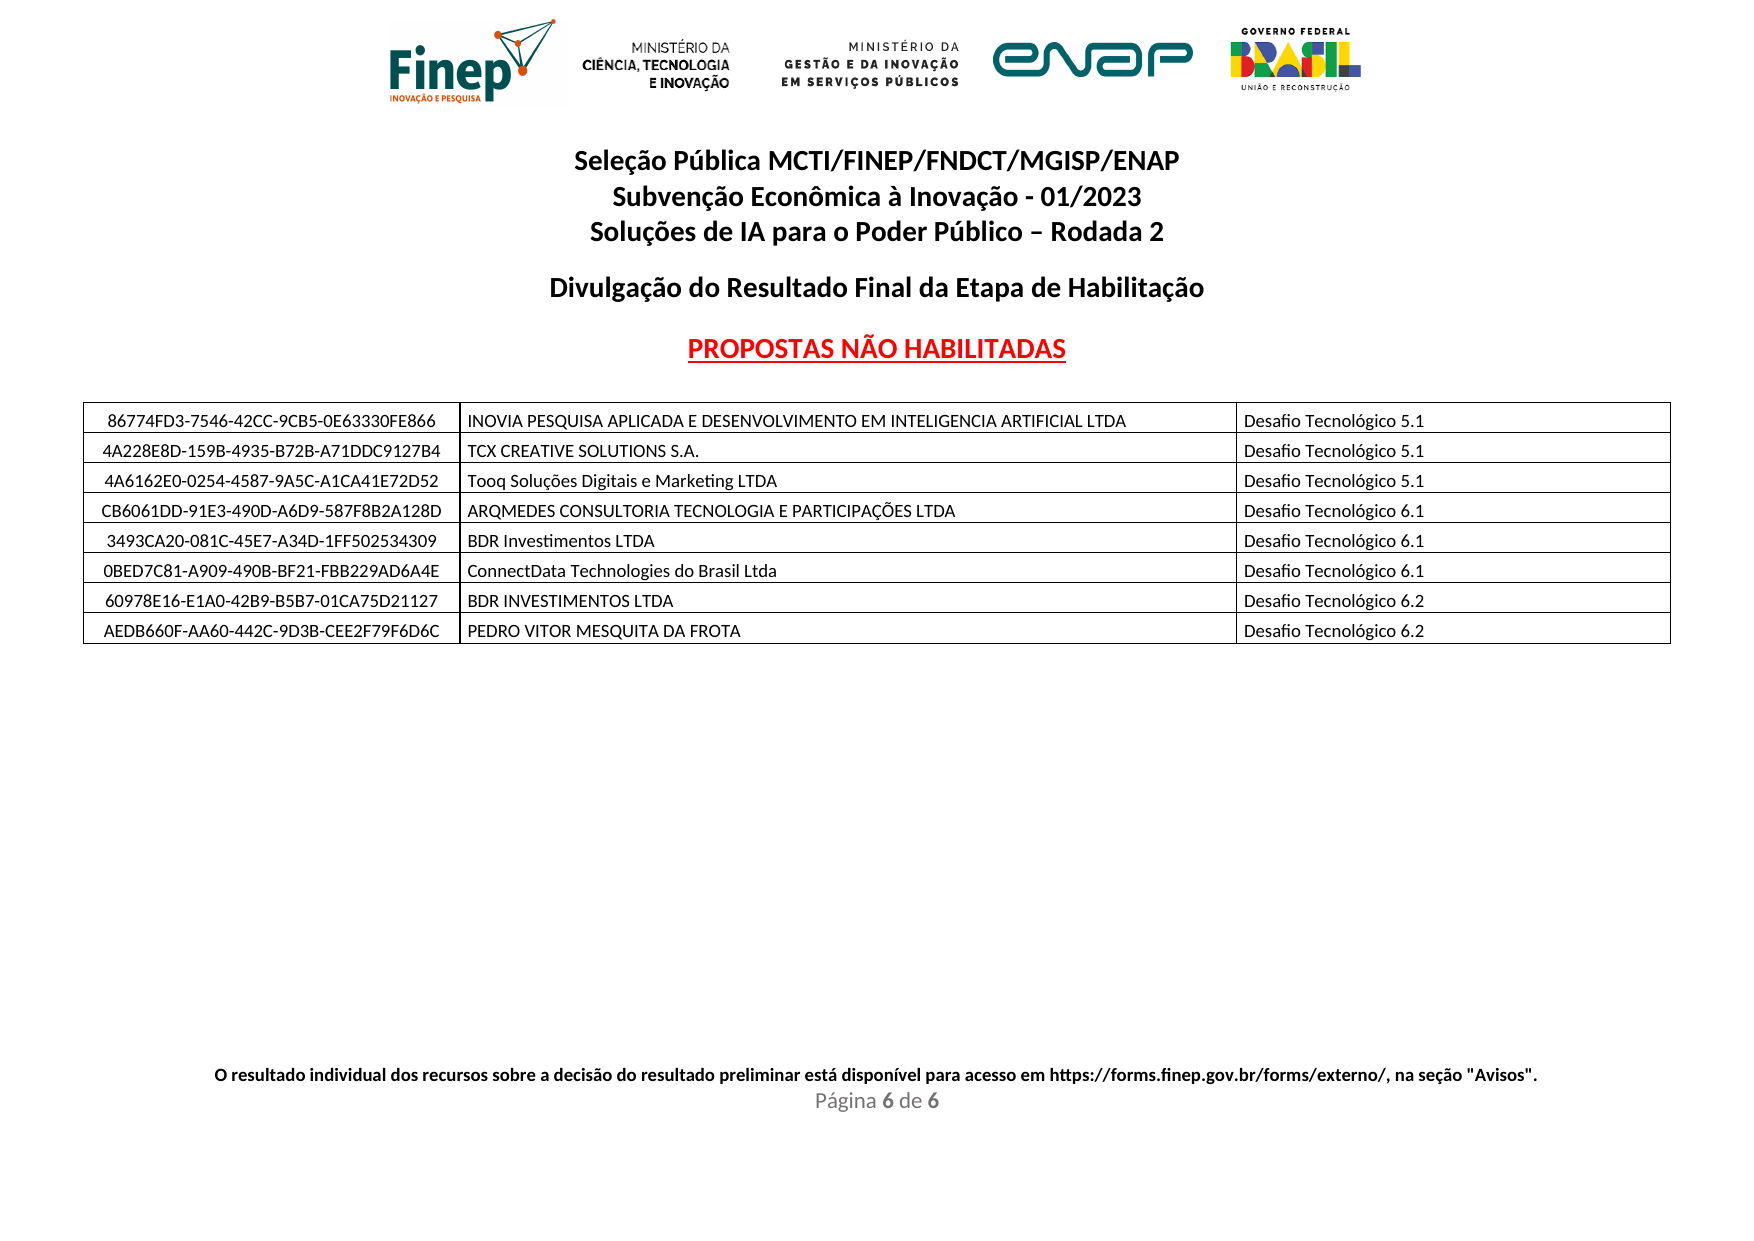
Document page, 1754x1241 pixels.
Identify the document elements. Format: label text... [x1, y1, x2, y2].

table_cell 60978E16-E1A0-42B9-B5B7-01CA75D21127 [84, 583, 459, 612]
table_cell AEDB660F-AA60-442C-9D3B-CEE2F79F6D6C [84, 613, 459, 642]
table_cell CB6061DD-91E3-490D-A6D9-587F8B2A128D [84, 493, 459, 522]
table_cell ConnectData Technologies do Brasil Ltda [461, 553, 1236, 582]
table_cell 3493CA20-081C-45E7-A34D-1FF502534309 [84, 523, 459, 552]
table_cell Desafio Tecnológico 5.1 [1237, 403, 1670, 432]
table_cell PEDRO VITOR MESQUITA DA FROTA [461, 613, 1236, 642]
table_cell Desafio Tecnológico 6.1 [1237, 553, 1670, 582]
table_cell 0BED7C81-A909-490B-BF21-FBB229AD6A4E [84, 553, 459, 582]
table_cell 86774FD3-7546-42CC-9CB5-0E63330FE866 [84, 403, 459, 432]
table_cell BDR Investimentos LTDA [461, 523, 1236, 552]
table_cell Desafio Tecnológico 6.2 [1237, 583, 1670, 612]
table_cell Desafio Tecnológico 5.1 [1237, 433, 1670, 462]
table_cell 4A228E8D-159B-4935-B72B-A71DDC9127B4 [84, 433, 459, 462]
table_cell Desafio Tecnológico 6.2 [1237, 613, 1670, 642]
table_cell ARQMEDES CONSULTORIA TECNOLOGIA E PARTICIPAÇÕES LTDA [461, 493, 1236, 522]
table_cell TCX CREATIVE SOLUTIONS S.A. [461, 433, 1236, 462]
table_cell Tooq Soluções Digitais e Marketing LTDA [461, 463, 1236, 492]
table_cell 4A6162E0-0254-4587-9A5C-A1CA41E72D52 [84, 463, 459, 492]
table_cell INOVIA PESQUISA APLICADA E DESENVOLVIMENTO EM INTELIGENCIA ARTIFICIAL LTDA [461, 403, 1236, 432]
table_cell Desafio Tecnológico 5.1 [1237, 463, 1670, 492]
table_cell Desafio Tecnológico 6.1 [1237, 523, 1670, 552]
table_cell Desafio Tecnológico 6.1 [1237, 493, 1670, 522]
table_cell BDR INVESTIMENTOS LTDA [461, 583, 1236, 612]
